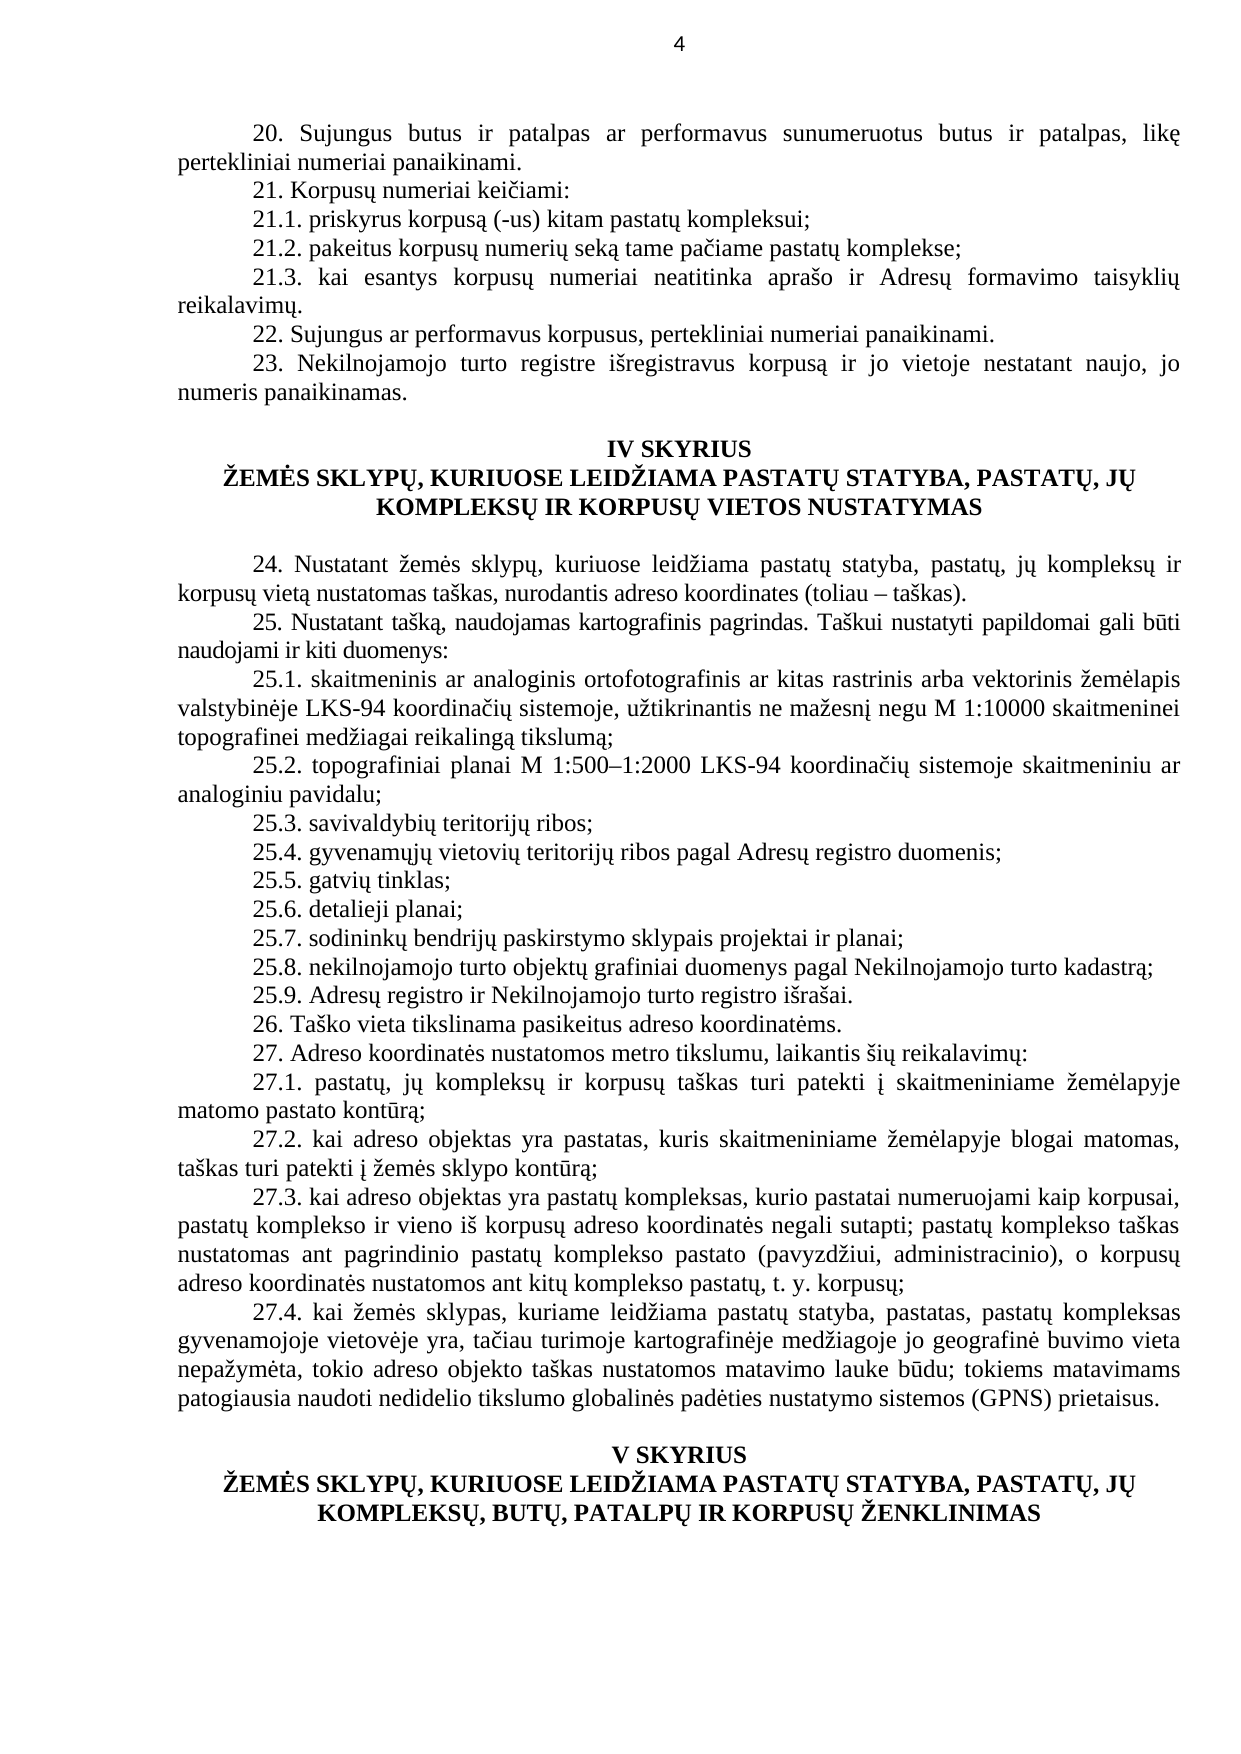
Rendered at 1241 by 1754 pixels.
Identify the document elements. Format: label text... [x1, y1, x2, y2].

text 21.2. pakeitus korpusų numerių seką tame pačiame pastatų komplekse; [177, 233, 1181, 262]
text 25. Nustatant tašką, naudojamas kartografinis pagrindas. Taškui nustatyti papildomai gali būti naudojami ir kiti duomenys: [177, 607, 1181, 664]
text 25.9. Adresų registro ir Nekilnojamojo turto registro išrašai. [177, 981, 1181, 1009]
text 25.5. gatvių tinklas; [177, 866, 1181, 894]
text 21. Korpusų numeriai keičiami: [177, 176, 1181, 204]
text 25.6. detalieji planai; [177, 894, 1181, 923]
text žemės sklypų, kuriuose leidžiama pastatų statyba, pastatŲ, jų kompleksŲ, butŲ, PATALPŲ ir KORPUSŲ ŽENKLINIMAS [177, 1469, 1181, 1527]
text 20. Sujungus butus ir patalpas ar performavus sunumeruotus butus ir patalpas, likę pertekliniai numeriai panaikinami. [177, 118, 1181, 176]
text 27.3. kai adreso objektas yra pastatų kompleksas, kurio pastatai numeruojami kaip korpusai, pastatų komplekso ir vieno iš korpusų adreso koordinatės negali sutapti; pastatų komplekso taškas nustatomas ant pagrindinio pastatų komplekso pastato (pavyzdžiui, administracinio), o korpusų adreso koordinatės nustatomos ant kitų komplekso pastatų, t. y. korpusų; [177, 1182, 1181, 1297]
text 25.4. gyvenamųjų vietovių teritorijų ribos pagal Adresų registro duomenis; [177, 837, 1181, 866]
text 22. Sujungus ar performavus korpusus, pertekliniai numeriai panaikinami. [177, 319, 1181, 348]
text 27.2. kai adreso objektas yra pastatas, kuris skaitmeniniame žemėlapyje blogai matomas, taškas turi patekti į žemės sklypo kontūrą; [177, 1124, 1181, 1182]
text V skyrius [177, 1441, 1181, 1469]
text 26. Taško vieta tikslinama pasikeitus adreso koordinatėms. [177, 1009, 1181, 1038]
text 25.7. sodininkų bendrijų paskirstymo sklypais projektai ir planai; [177, 923, 1181, 952]
text 25.3. savivaldybių teritorijų ribos; [177, 808, 1181, 837]
text 23. Nekilnojamojo turto registre išregistravus korpusą ir jo vietoje nestatant naujo, jo numeris panaikinamas. [177, 348, 1181, 406]
text 27.1. pastatų, jų kompleksų ir korpusų taškas turi patekti į skaitmeniniame žemėlapyje matomo pastato kontūrą; [177, 1067, 1181, 1124]
text 21.3. kai esantys korpusų numeriai neatitinka aprašo ir Adresų formavimo taisyklių reikalavimų. [177, 262, 1181, 319]
text 24. Nustatant žemės sklypų, kuriuose leidžiama pastatų statyba, pastatų, jų kompleksų ir korpusų vietą nustatomas taškas, nurodantis adreso koordinates (toliau – taškas). [177, 549, 1181, 607]
text 27.4. kai žemės sklypas, kuriame leidžiama pastatų statyba, pastatas, pastatų kompleksas gyvenamojoje vietovėje yra, tačiau turimoje kartografinėje medžiagoje jo geografinė buvimo vieta nepažymėta, tokio adreso objekto taškas nustatomos matavimo lauke būdu; tokiems matavimams patogiausia naudoti nedidelio tikslumo globalinės padėties nustatymo sistemos (GPNS) prietaisus. [177, 1297, 1181, 1412]
text 21.1. priskyrus korpusą (-us) kitam pastatų kompleksui; [177, 204, 1181, 233]
text 25.2. topografiniai planai M 1:500–1:2000 LKS-94 koordinačių sistemoje skaitmeniniu ar analoginiu pavidalu; [177, 751, 1181, 808]
text žemės sklypų, kuriuose leidžiama pastatų statyba, pastatŲ, jų kompleksŲ ir korpusų VIETOS NUSTATYMAS [177, 463, 1181, 521]
text IV skyrius [177, 434, 1181, 463]
text 25.8. nekilnojamojo turto objektų grafiniai duomenys pagal Nekilnojamojo turto kadastrą; [177, 952, 1181, 981]
text 27. Adreso koordinatės nustatomos metro tikslumu, laikantis šių reikalavimų: [177, 1038, 1181, 1067]
text 25.1. skaitmeninis ar analoginis ortofotografinis ar kitas rastrinis arba vektorinis žemėlapis valstybinėje LKS-94 koordinačių sistemoje, užtikrinantis ne mažesnį negu M 1:10000 skaitmeninei topografinei medžiagai reikalingą tikslumą; [177, 664, 1181, 751]
